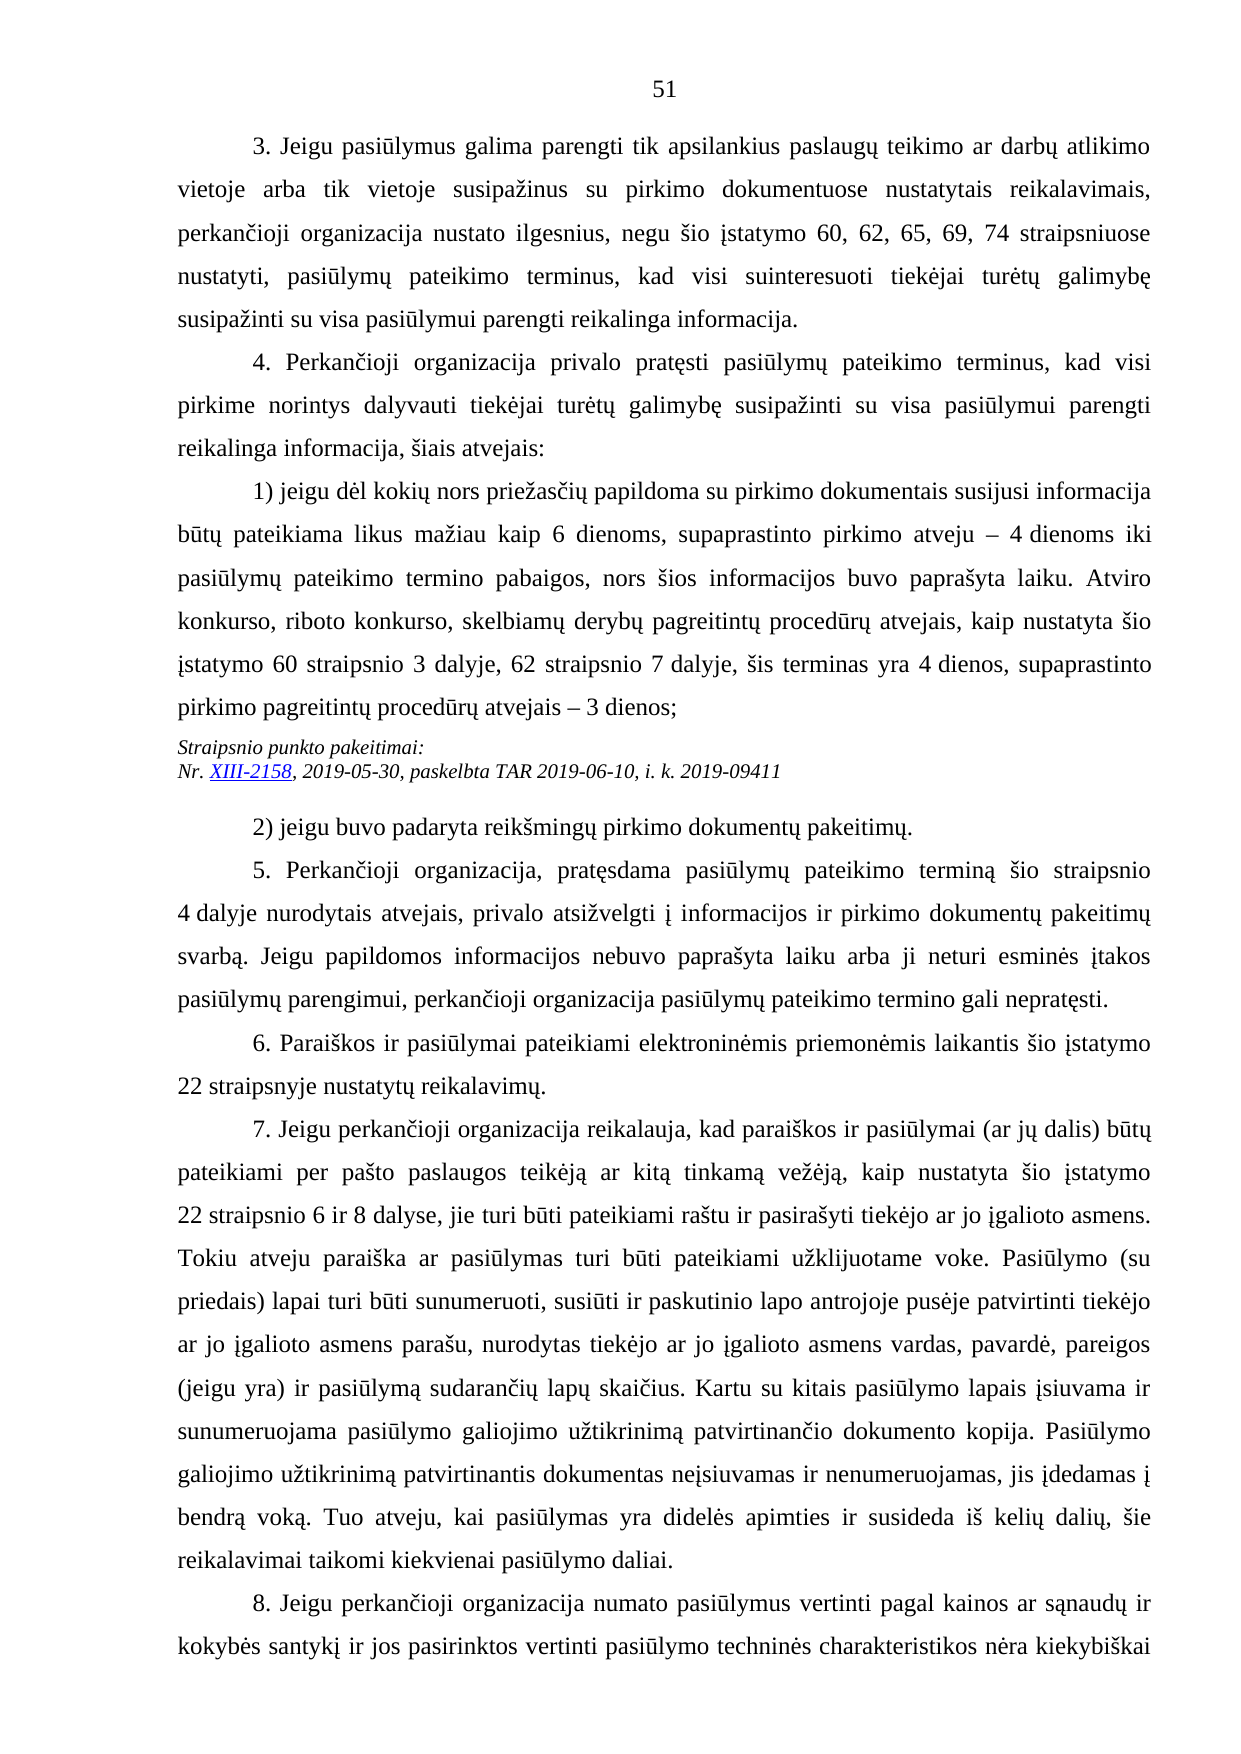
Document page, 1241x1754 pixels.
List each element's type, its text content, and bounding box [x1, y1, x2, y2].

text 4. Perkančioji organizacija privalo pratęsti pasiūlymų pateikimo terminus, kad visi pirkime norintys dalyvauti tiekėjai turėtų galimybę susipažinti su visa pasiūlymui parengti reikalinga informacija, šiais atvejais: [177, 347, 1152, 462]
text 7. Jeigu perkančioji organizacija reikalauja, kad paraiškos ir pasiūlymai (ar jų dalis) būtų pateikiami per pašto paslaugos teikėją ar kitą tinkamą vežėją, kaip nustatyta šio įstatymo 22 straipsnio 6 ir 8 dalyse, jie turi būti pateikiami raštu ir pasirašyti tiekėjo ar jo įgalioto asmens. Tokiu atveju paraiška ar pasiūlymas turi būti pateikiami užklijuotame voke. Pasiūlymo (su priedais) lapai turi būti sunumeruoti, susiūti ir paskutinio lapo antrojoje pusėje patvirtinti tiekėjo ar jo įgalioto asmens parašu, nurodytas tiekėjo ar jo įgalioto asmens vardas, pavardė, pareigos (jeigu yra) ir pasiūlymą sudarančių lapų skaičius. Kartu su kitais pasiūlymo lapais įsiuvama ir sunumeruojama pasiūlymo galiojimo užtikrinimą patvirtinančio dokumento kopija. Pasiūlymo galiojimo užtikrinimą patvirtinantis dokumentas neįsiuvamas ir nenumeruojamas, jis įdedamas į bendrą voką. Tuo atveju, kai pasiūlymas yra didelės apimties ir susideda iš kelių dalių, šie reikalavimai taikomi kiekvienai pasiūlymo daliai. [177, 1114, 1152, 1574]
text Straipsnio punkto pakeitimai: [177, 735, 1152, 759]
text 2) jeigu buvo padaryta reikšmingų pirkimo dokumentų pakeitimų. [177, 812, 1152, 841]
text 6. Paraiškos ir pasiūlymai pateikiami elektroninėmis priemonėmis laikantis šio įstatymo 22 straipsnyje nustatytų reikalavimų. [177, 1028, 1152, 1099]
text 3. Jeigu pasiūlymus galima parengti tik apsilankius paslaugų teikimo ar darbų atlikimo vietoje arba tik vietoje susipažinus su pirkimo dokumentuose nustatytais reikalavimais, perkančioji organizacija nustato ilgesnius, negu šio įstatymo 60, 62, 65, 69, 74 straipsniuose nustatyti, pasiūlymų pateikimo terminus, kad visi suinteresuoti tiekėjai turėtų galimybę susipažinti su visa pasiūlymui parengti reikalinga informacija. [177, 131, 1152, 333]
text 5. Perkančioji organizacija, pratęsdama pasiūlymų pateikimo terminą šio straipsnio 4 dalyje nurodytais atvejais, privalo atsižvelgti į informacijos ir pirkimo dokumentų pakeitimų svarbą. Jeigu papildomos informacijos nebuvo paprašyta laiku arba ji neturi esminės įtakos pasiūlymų parengimui, perkančioji organizacija pasiūlymų pateikimo termino gali nepratęsti. [177, 855, 1152, 1013]
text 8. Jeigu perkančioji organizacija numato pasiūlymus vertinti pagal kainos ar sąnaudų ir kokybės santykį ir jos pasirinktos vertinti pasiūlymo techninės charakteristikos nėra kiekybiškai [177, 1588, 1152, 1660]
text 1) jeigu dėl kokių nors priežasčių papildoma su pirkimo dokumentais susijusi informacija būtų pateikiama likus mažiau kaip 6 dienoms, supaprastinto pirkimo atveju – 4 dienoms iki pasiūlymų pateikimo termino pabaigos, nors šios informacijos buvo paprašyta laiku. Atviro konkurso, riboto konkurso, skelbiamų derybų pagreitintų procedūrų atvejais, kaip nustatyta šio įstatymo 60 straipsnio 3 dalyje, 62 straipsnio 7 dalyje, šis terminas yra 4 dienos, supaprastinto pirkimo pagreitintų procedūrų atvejais – 3 dienos; [177, 476, 1152, 721]
text Nr. XIII-2158, 2019-05-30, paskelbta TAR 2019-06-10, i. k. 2019-09411 [177, 759, 1152, 783]
